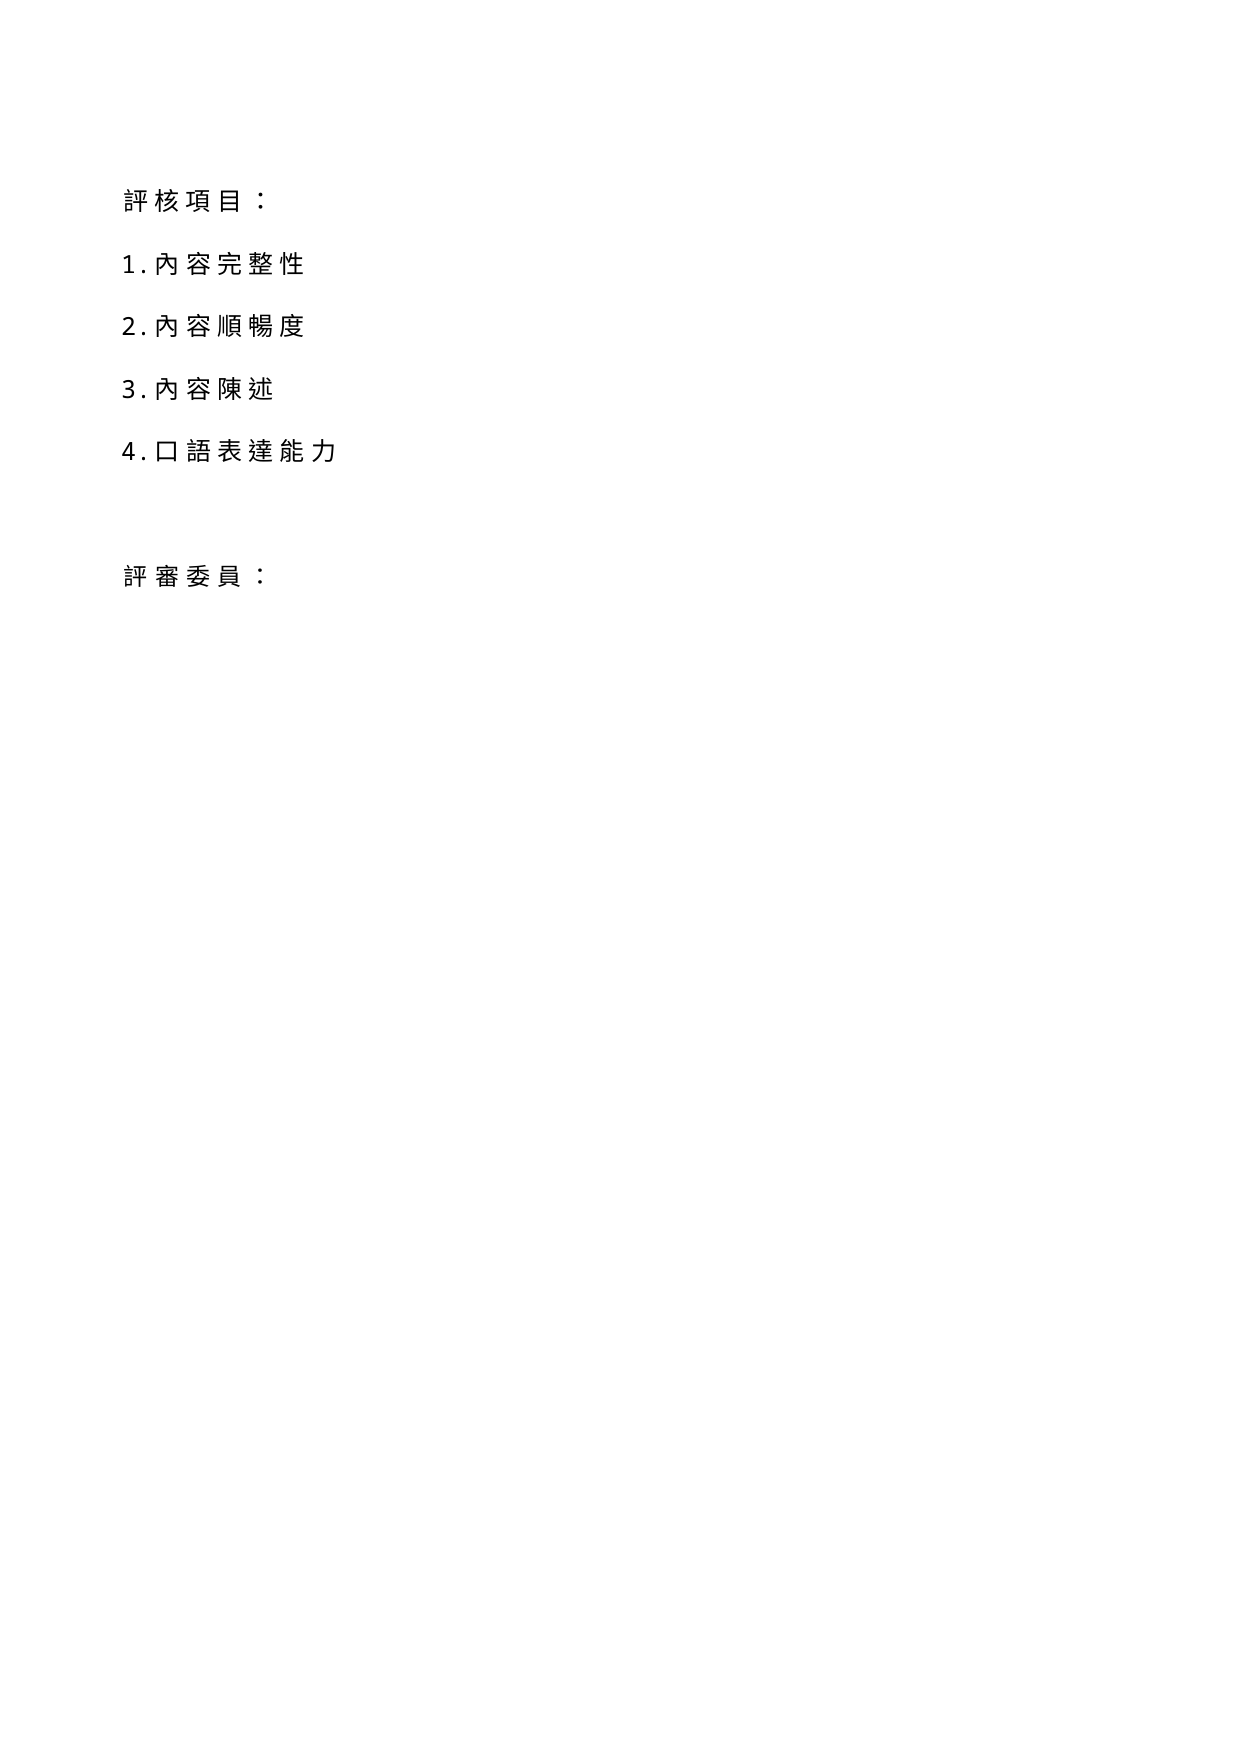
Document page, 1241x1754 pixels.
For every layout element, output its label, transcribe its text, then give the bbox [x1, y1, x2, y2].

text 評審委員： [120, 533, 1120, 596]
text 1.內容完整性 [120, 221, 1120, 283]
text 評核項目： [120, 158, 1120, 221]
text 3.內容陳述 [120, 346, 1120, 408]
text 4.口語表達能力 [120, 408, 1120, 471]
text 2.內容順暢度 [120, 283, 1120, 346]
